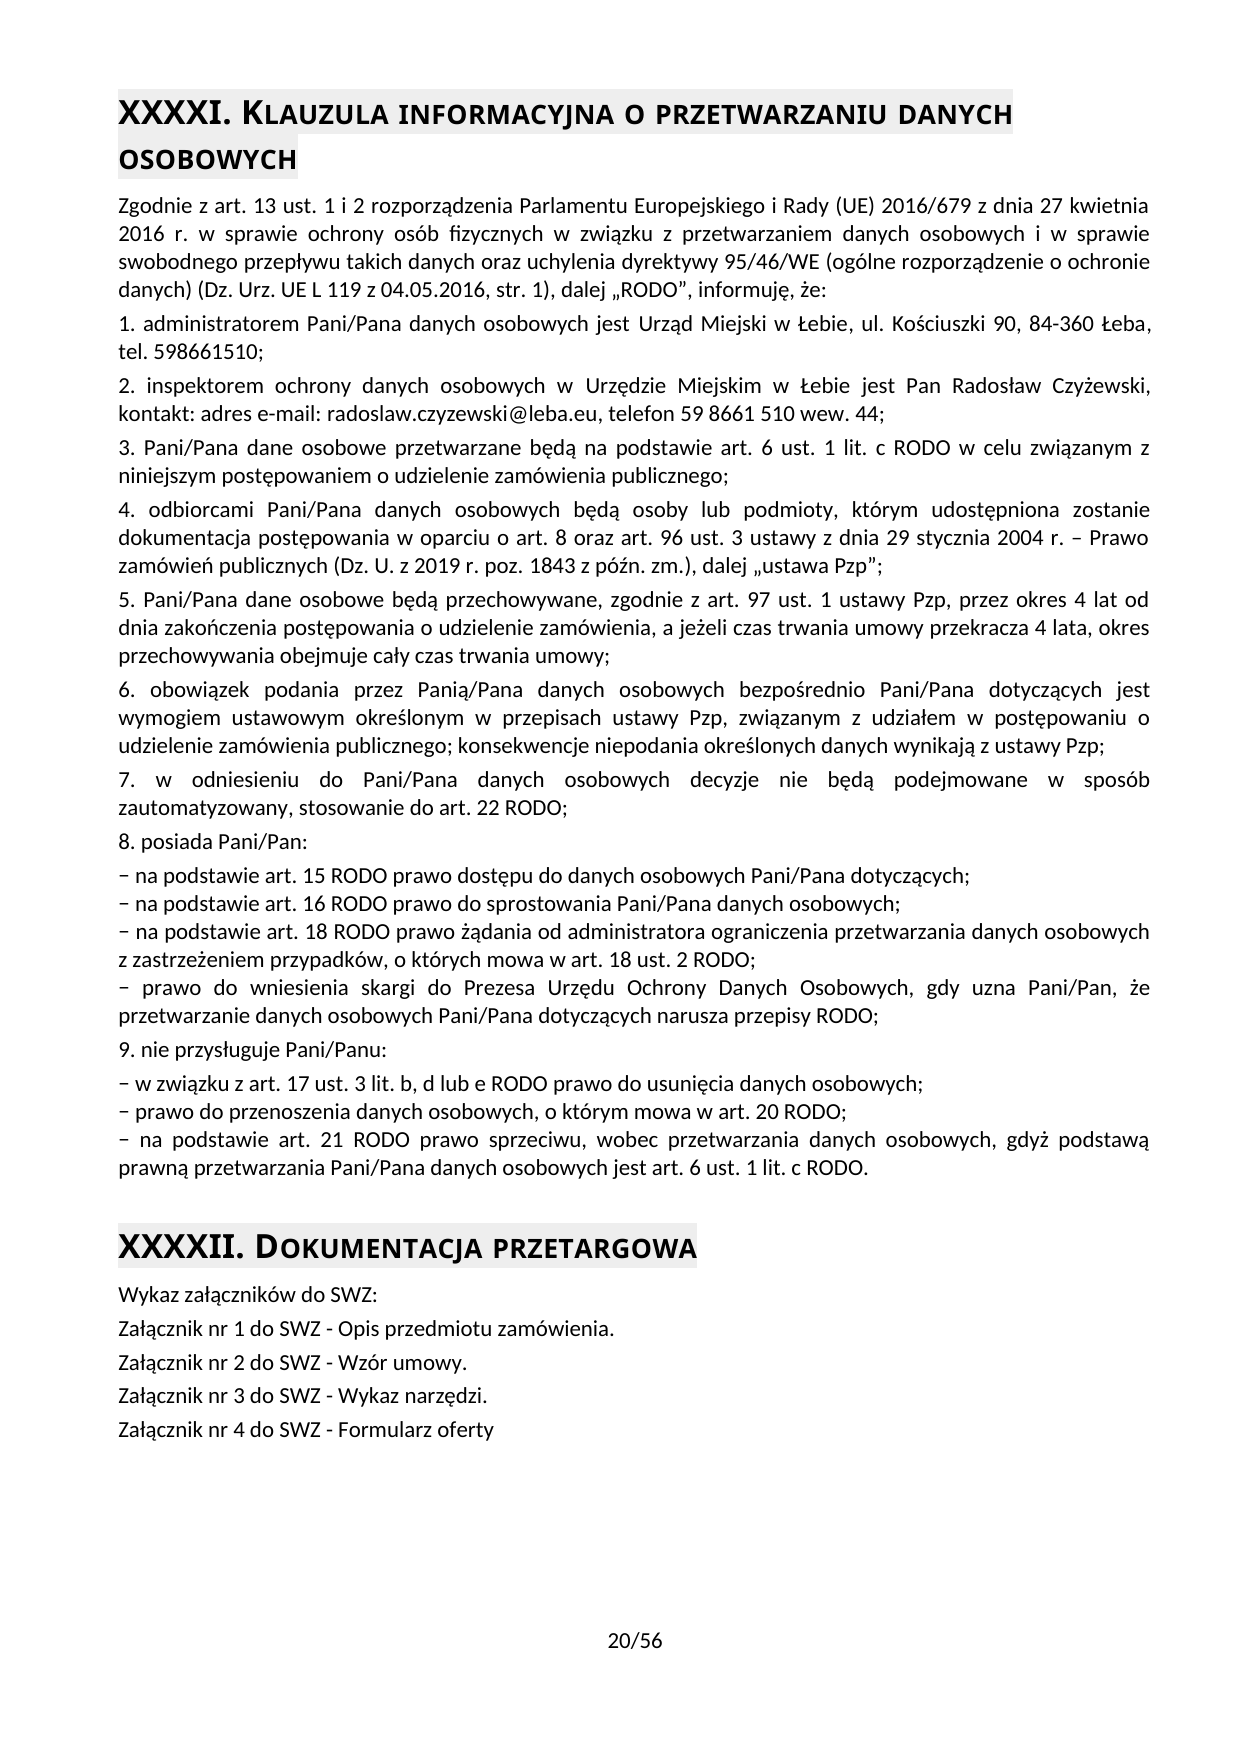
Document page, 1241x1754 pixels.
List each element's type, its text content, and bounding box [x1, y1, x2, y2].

text 4. odbiorcami Pani/Pana danych osobowych będą osoby lub podmioty, którym udostępniona zostanie dokumentacja postępowania w oparciu o art. 8 oraz art. 96 ust. 3 ustawy z dnia 29 stycznia 2004 r. – Prawo zamówień publicznych (Dz. U. z 2019 r. poz. 1843 z późn. zm.), dalej „ustawa Pzp”; [118, 495, 1152, 579]
text 5. Pani/Pana dane osobowe będą przechowywane, zgodnie z art. 97 ust. 1 ustawy Pzp, przez okres 4 lat od dnia zakończenia postępowania o udzielenie zamówienia, a jeżeli czas trwania umowy przekracza 4 lata, okres przechowywania obejmuje cały czas trwania umowy; [118, 585, 1152, 669]
text − prawo do przenoszenia danych osobowych, o którym mowa w art. 20 RODO; [118, 1097, 1152, 1125]
text 1. administratorem Pani/Pana danych osobowych jest Urząd Miejski w Łebie, ul. Kościuszki 90, 84-360 Łeba, tel. 598661510; [118, 309, 1152, 365]
text Załącznik nr 3 do SWZ - Wykaz narzędzi. [118, 1382, 1152, 1409]
text 8. posiada Pani/Pan: [118, 827, 1152, 855]
text 6. obowiązek podania przez Panią/Pana danych osobowych bezpośrednio Pani/Pana dotyczących jest wymogiem ustawowym określonym w przepisach ustawy Pzp, związanym z udziałem w postępowaniu o udzielenie zamówienia publicznego; konsekwencje niepodania określonych danych wynikają z ustawy Pzp; [118, 675, 1152, 759]
text − na podstawie art. 21 RODO prawo sprzeciwu, wobec przetwarzania danych osobowych, gdyż podstawą prawną przetwarzania Pani/Pana danych osobowych jest art. 6 ust. 1 lit. c RODO. [118, 1125, 1152, 1181]
text 7. w odniesieniu do Pani/Pana danych osobowych decyzje nie będą podejmowane w sposób zautomatyzowany, stosowanie do art. 22 RODO; [118, 765, 1152, 821]
text − na podstawie art. 15 RODO prawo dostępu do danych osobowych Pani/Pana dotyczących; [118, 861, 1152, 889]
text Załącznik nr 2 do SWZ - Wzór umowy. [118, 1348, 1152, 1376]
text Załącznik nr 1 do SWZ - Opis przedmiotu zamówienia. [118, 1314, 1152, 1342]
text − na podstawie art. 16 RODO prawo do sprostowania Pani/Pana danych osobowych; [118, 889, 1152, 917]
list Wykaz załączników do SWZ: [118, 1280, 1152, 1308]
text 9. nie przysługuje Pani/Panu: [118, 1035, 1152, 1063]
text Załącznik nr 4 do SWZ - Formularz oferty [118, 1416, 1152, 1443]
text 3. Pani/Pana dane osobowe przetwarzane będą na podstawie art. 6 ust. 1 lit. c RODO w celu związanym z niniejszym postępowaniem o udzielenie zamówienia publicznego; [118, 433, 1152, 489]
text − prawo do wniesienia skargi do Prezesa Urzędu Ochrony Danych Osobowych, gdy uzna Pani/Pan, że przetwarzanie danych osobowych Pani/Pana dotyczących narusza przepisy RODO; [118, 973, 1152, 1029]
subtitle XXXXII. Dokumentacja przetargowa [118, 1222, 1152, 1268]
text Zgodnie z art. 13 ust. 1 i 2 rozporządzenia Parlamentu Europejskiego i Rady (UE) 2016/679 z dnia 27 kwietnia 2016 r. w sprawie ochrony osób fizycznych w związku z przetwarzaniem danych osobowych i w sprawie swobodnego przepływu takich danych oraz uchylenia dyrektywy 95/46/WE (ogólne rozporządzenie o ochronie danych) (Dz. Urz. UE L 119 z 04.05.2016, str. 1), dalej „RODO”, informuję, że: [118, 191, 1152, 303]
text 2. inspektorem ochrony danych osobowych w Urzędzie Miejskim w Łebie jest Pan Radosław Czyżewski, kontakt: adres e-mail: radoslaw.czyzewski@leba.eu, telefon 59 8661 510 wew. 44; [118, 371, 1152, 427]
subtitle XXXXI. Klauzula informacyjna o przetwarzaniu danych osobowych [118, 88, 1152, 179]
text − na podstawie art. 18 RODO prawo żądania od administratora ograniczenia przetwarzania danych osobowych z zastrzeżeniem przypadków, o których mowa w art. 18 ust. 2 RODO; [118, 917, 1152, 973]
text − w związku z art. 17 ust. 3 lit. b, d lub e RODO prawo do usunięcia danych osobowych; [118, 1069, 1152, 1097]
